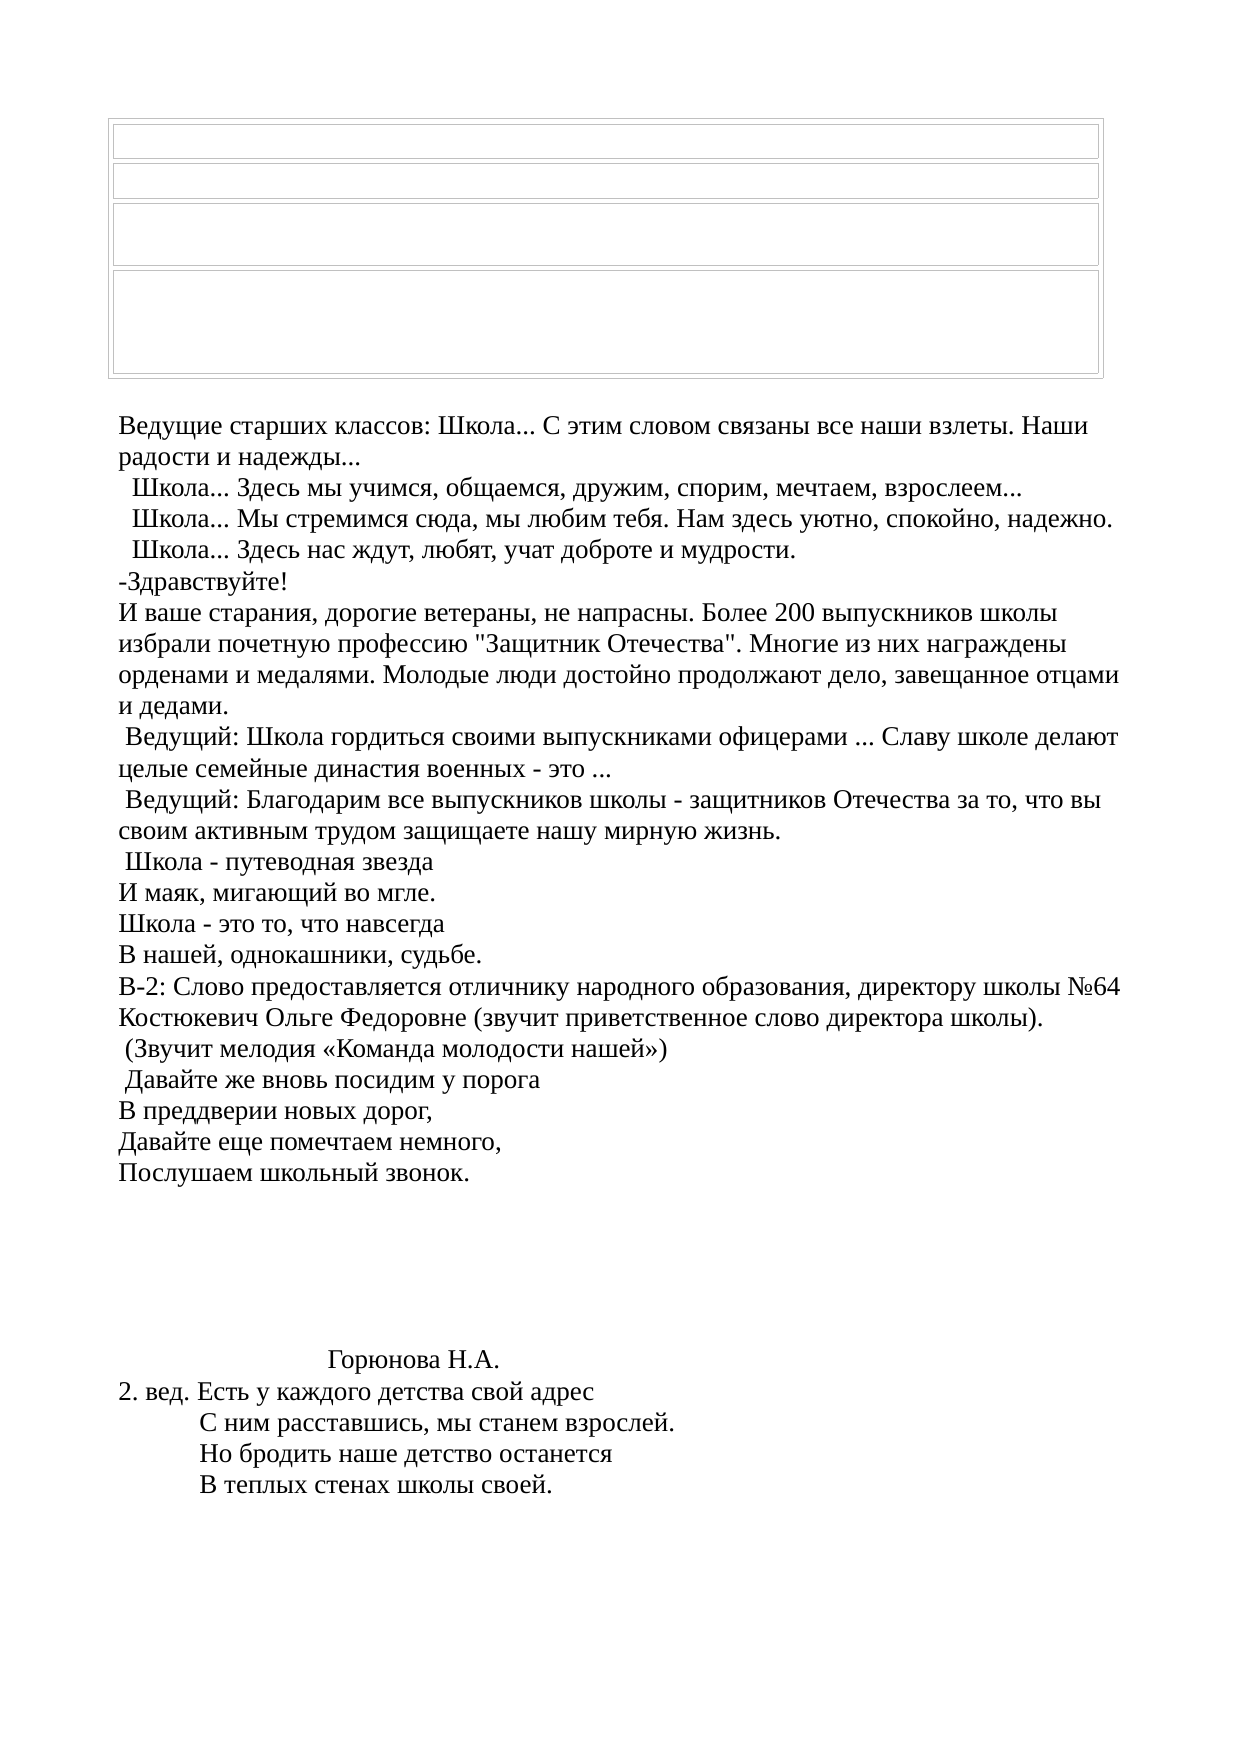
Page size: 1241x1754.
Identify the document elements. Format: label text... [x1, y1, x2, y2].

text Послушаем школьный звонок. [118, 1157, 1122, 1188]
text И ваше старания, дорогие ветераны, не напрасны. Более 200 выпускников школы избрали почетную профессию "Защитник Отечества". Многие из них награждены орденами и медалями. Молодые люди достойно продолжают дело, завещанное отцами и дедами. [118, 596, 1122, 721]
text Давайте еще помечтаем немного, [118, 1125, 1122, 1157]
text Горюнова Н.А. [118, 1343, 1122, 1374]
text 2. вед. Есть у каждого детства свой адрес [118, 1374, 1122, 1406]
table_cell [114, 164, 1098, 197]
text Ведущий: Благодарим все выпускников школы - защитников Отечества за то, что вы своим активным трудом защищаете нашу мирную жизнь. [118, 783, 1122, 845]
text В-2: Слово предоставляется отличнику народного образования, директору школы №64 Костюкевич Ольге Федоровне (звучит приветственное слово директора школы). [118, 970, 1122, 1032]
text И маяк, мигающий во мгле. [118, 876, 1122, 907]
text Школа... Мы стремимся сюда, мы любим тебя. Нам здесь уютно, спокойно, надежно. [118, 502, 1122, 534]
table_cell [110, 198, 1100, 265]
text Школа... Здесь мы учимся, общаемся, дружим, спорим, мечтаем, взрослеем... [118, 471, 1122, 502]
table_cell [110, 119, 1100, 158]
text В преддверии новых дорог, [118, 1094, 1122, 1125]
text Ведущие старших классов: Школа... С этим словом связаны все наши взлеты. Наши радости и надежды... [118, 409, 1122, 471]
text Ведущий: Школа гордиться своими выпускниками офицерами ... Славу школе делают целые семейные династия военных - это ... [118, 721, 1122, 783]
text С ним расставшись, мы станем взрослей. [118, 1406, 1122, 1437]
text Школа... Здесь нас ждут, любят, учат доброте и мудрости. [118, 534, 1122, 565]
text -Здравствуйте! [118, 565, 1122, 596]
text Но бродить наше детство останется [118, 1437, 1122, 1468]
text В теплых стенах школы своей. [118, 1468, 1122, 1499]
table_cell [114, 125, 1098, 158]
text В нашей, однокашники, судьбе. [118, 938, 1122, 970]
text Школа - путеводная звезда [118, 845, 1122, 876]
text (Звучит мелодия «Команда молодости нашей») [118, 1032, 1122, 1063]
table_cell [110, 158, 1100, 197]
table_cell [110, 265, 1100, 372]
text Давайте же вновь посидим у порога [118, 1063, 1122, 1094]
table_cell [114, 271, 1098, 372]
table_cell [114, 204, 1098, 265]
text Школа - это то, что навсегда [118, 907, 1122, 938]
